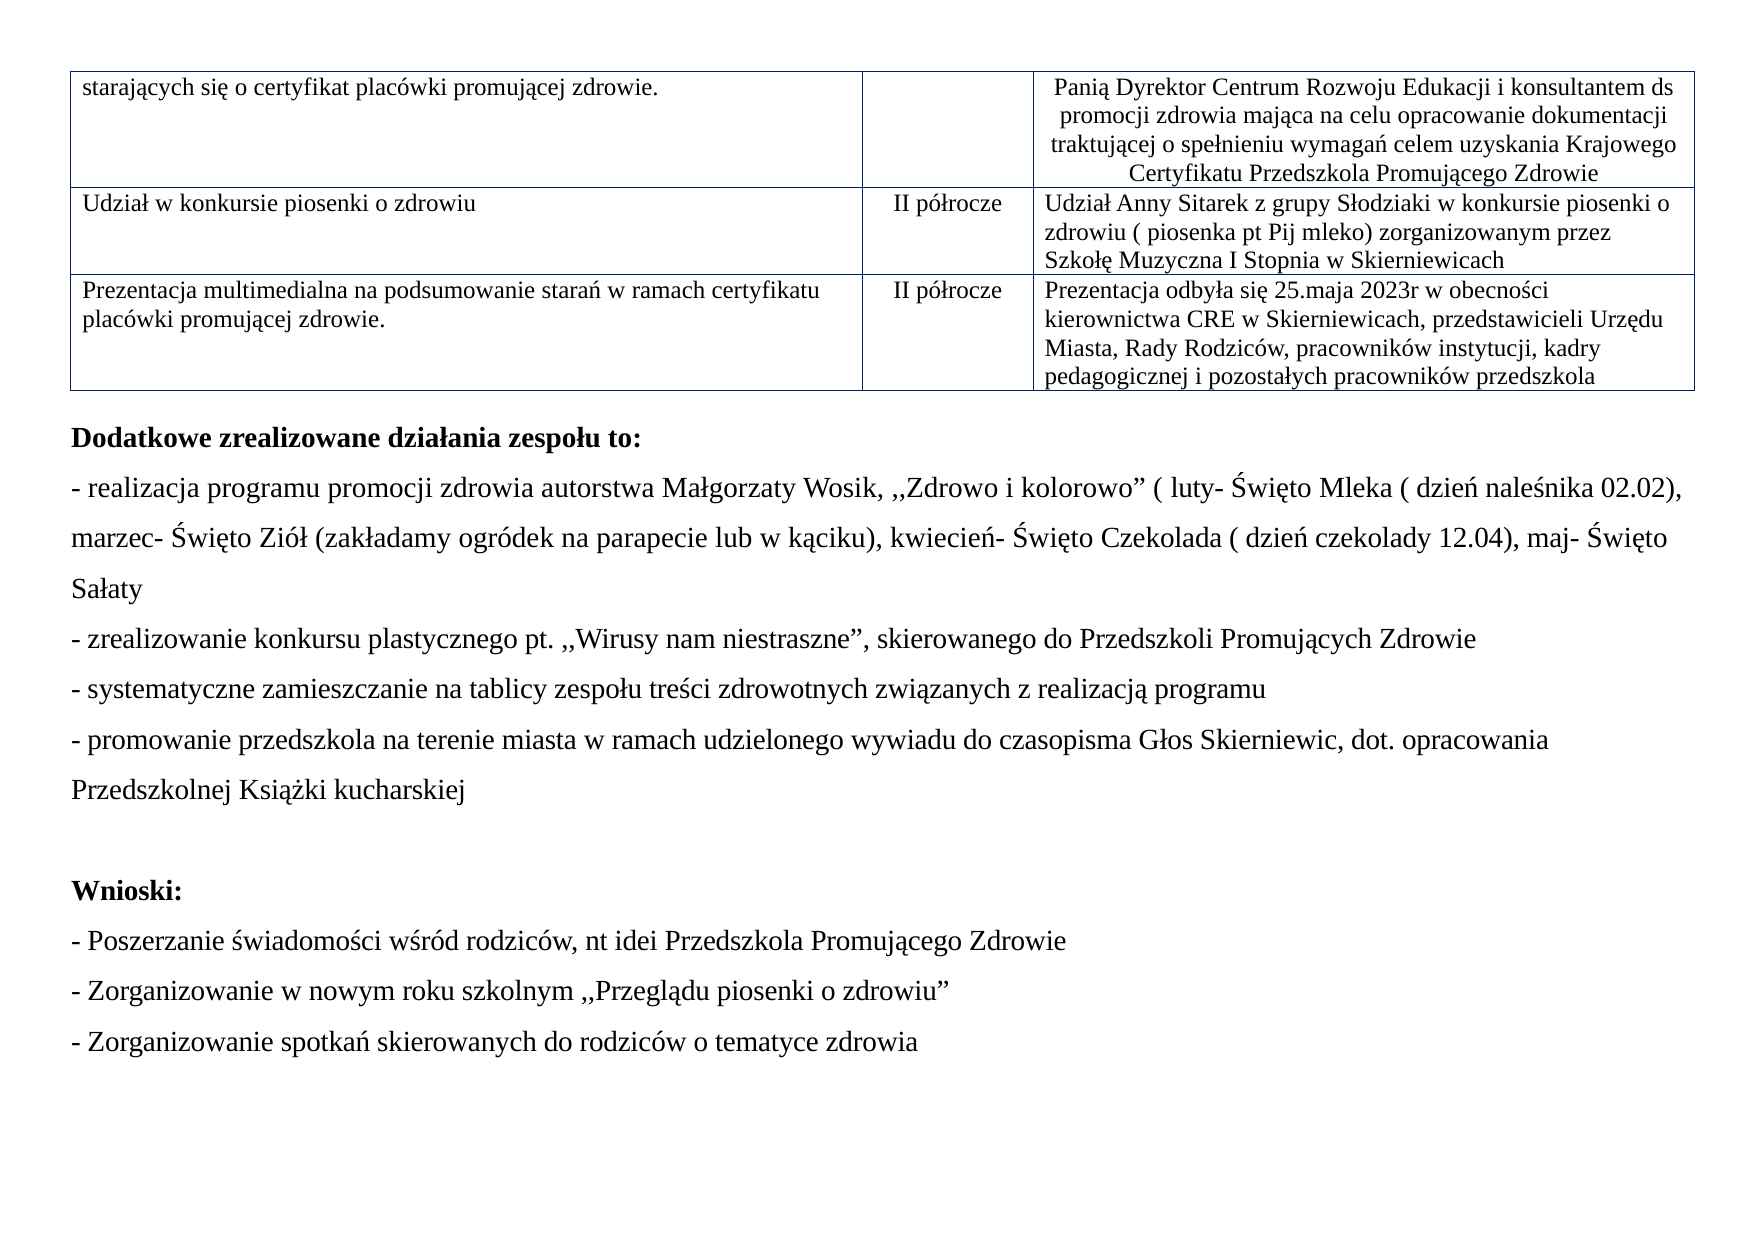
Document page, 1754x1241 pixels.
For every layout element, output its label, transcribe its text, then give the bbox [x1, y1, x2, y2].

text - zrealizowanie konkursu plastycznego pt. ,,Wirusy nam niestraszne”, skierowanego do Przedszkoli Promujących Zdrowie [71, 621, 1683, 655]
text - systematyczne zamieszczanie na tablicy zespołu treści zdrowotnych związanych z realizacją programu [71, 672, 1683, 705]
text - promowanie przedszkola na terenie miasta w ramach udzielonego wywiadu do czasopisma Głos Skierniewic, dot. opracowania Przedszkolnej Książki kucharskiej [71, 722, 1683, 806]
text - Zorganizowanie spotkań skierowanych do rodziców o tematyce zdrowia [71, 1024, 1683, 1057]
text - Zorganizowanie w nowym roku szkolnym ,,Przeglądu piosenki o zdrowiu” [71, 973, 1683, 1007]
table_cell Prezentacja odbyła się 25.maja 2023r w obecności kierownictwa CRE w Skierniewicach, przedstawicieli Urzędu Miasta, Rady Rodziców, pracowników instytucji, kadry pedagogicznej i pozostałych pracowników przedszkola [1034, 275, 1694, 390]
text - realizacja programu promocji zdrowia autorstwa Małgorzaty Wosik, ,,Zdrowo i kolorowo” ( luty- Święto Mleka ( dzień naleśnika 02.02), marzec- Święto Ziół (zakładamy ogródek na parapecie lub w kąciku), kwiecień- Święto Czekolada ( dzień czekolady 12.04), maj- Święto Sałaty [71, 470, 1683, 604]
text - Poszerzanie świadomości wśród rodziców, nt idei Przedszkola Promującego Zdrowie [71, 923, 1683, 957]
table_cell Prezentacja multimedialna na podsumowanie starań w ramach certyfikatu placówki promującej zdrowie. [71, 275, 862, 390]
table_cell Udział w konkursie piosenki o zdrowiu [71, 188, 862, 274]
table_cell starających się o certyfikat placówki promującej zdrowie. [71, 72, 862, 187]
table_cell II półrocze [863, 188, 1033, 274]
text Wnioski: [71, 873, 1683, 906]
table_cell Udział Anny Sitarek z grupy Słodziaki w konkursie piosenki o zdrowiu ( piosenka pt Pij mleko) zorganizowanym przez Szkołę Muzyczna I Stopnia w Skierniewicach [1034, 188, 1694, 274]
table_cell Panią Dyrektor Centrum Rozwoju Edukacji i konsultantem ds promocji zdrowia mająca na celu opracowanie dokumentacji traktującej o spełnieniu wymagań celem uzyskania Krajowego Certyfikatu Przedszkola Promującego Zdrowie [1034, 72, 1694, 187]
text Dodatkowe zrealizowane działania zespołu to: [71, 420, 1683, 453]
table_cell [863, 72, 1033, 187]
table_cell II półrocze [863, 275, 1033, 390]
